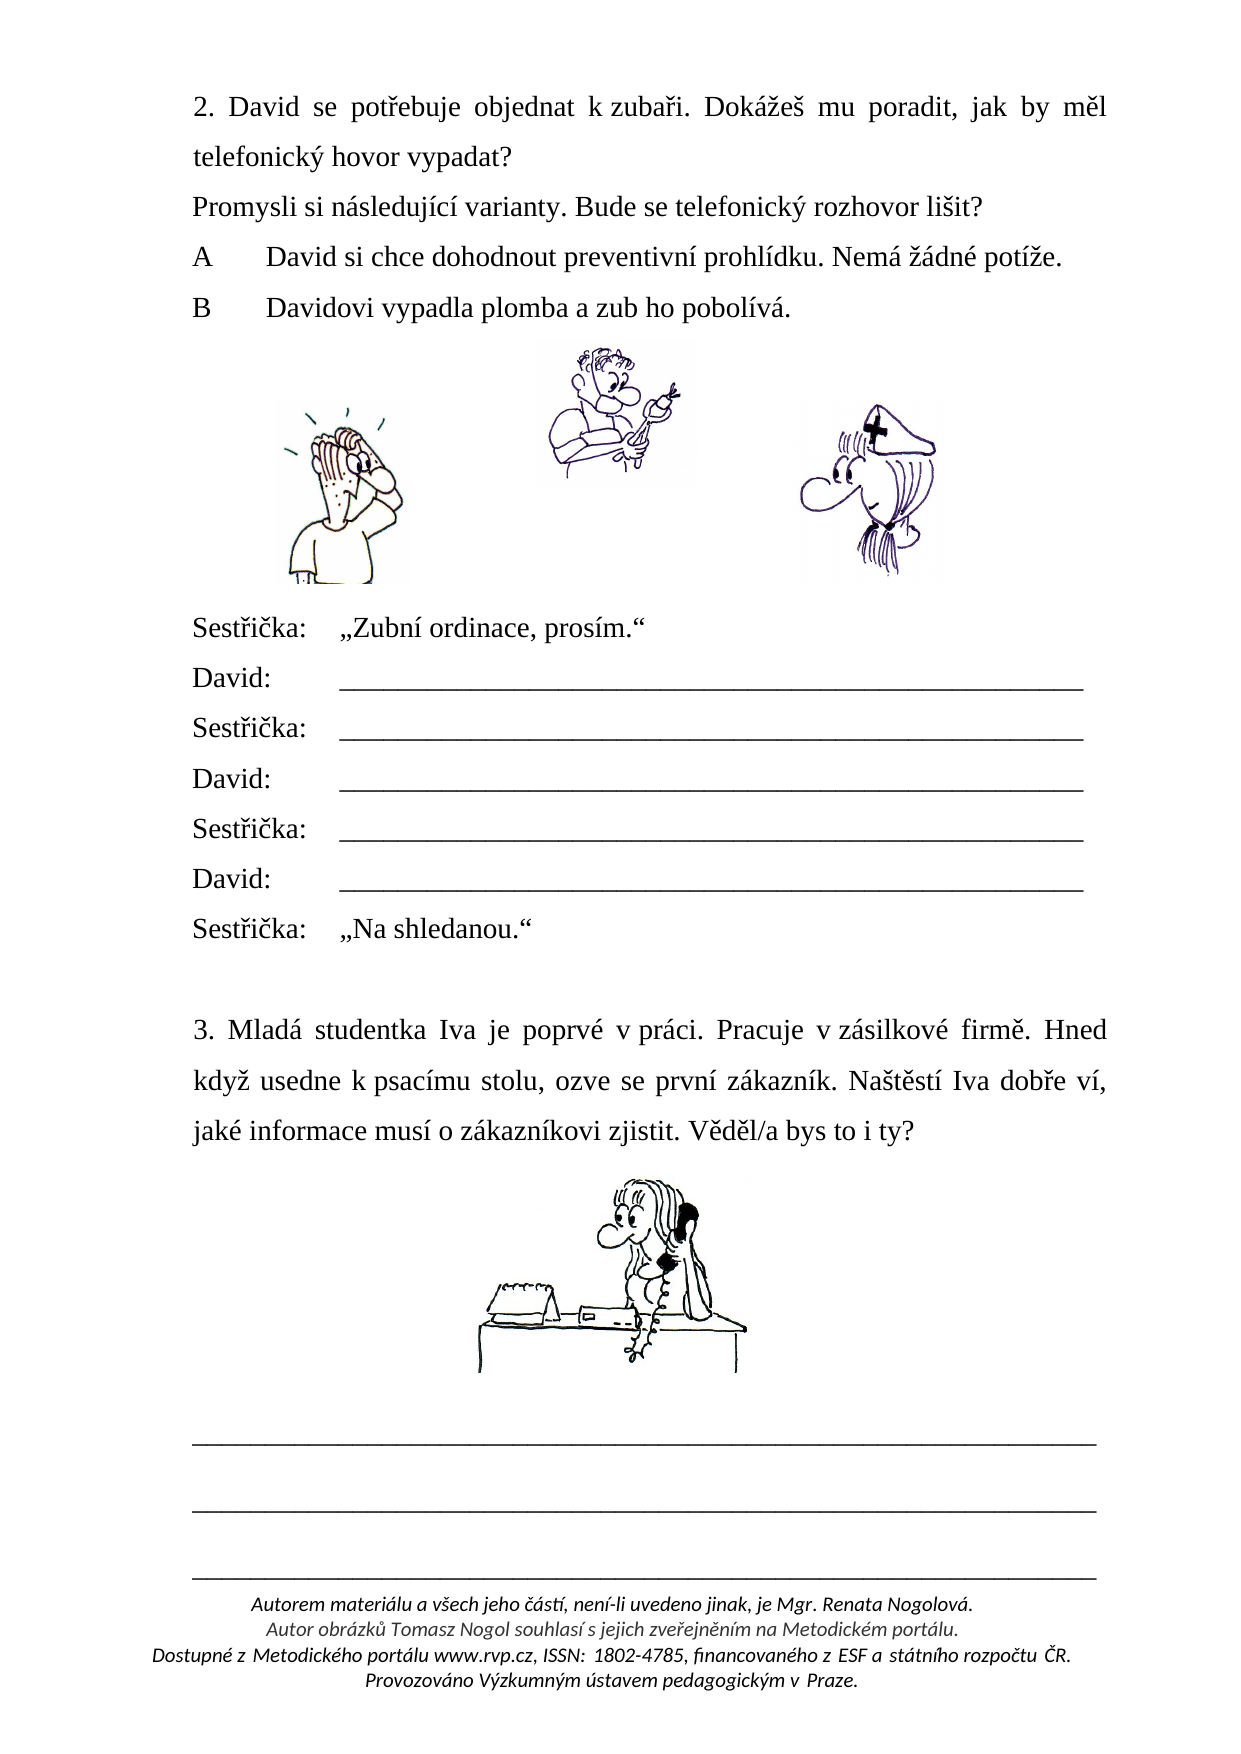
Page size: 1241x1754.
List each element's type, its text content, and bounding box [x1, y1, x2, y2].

text A David si chce dohodnout preventivní prohlídku. Nemá žádné potíže. [192, 239, 1107, 273]
picture [791, 399, 951, 584]
text Sestřička: „Na shledanou.“ [192, 912, 1107, 945]
text __________________________________________________________________________________________________________________________________________________________________________________________ [192, 1415, 1107, 1583]
picture [274, 401, 411, 584]
text David: ___________________________________________________ [192, 761, 1107, 794]
text Promysli si následující varianty. Bude se telefonický rozhovor lišit? [192, 189, 1107, 223]
text Sestřička: „Zubní ordinace, prosím.“ [192, 610, 1107, 643]
text Sestřička: ___________________________________________________ [192, 811, 1107, 844]
text B Davidovi vypadla plomba a zub ho pobolívá. [192, 290, 1107, 323]
text Sestřička: ___________________________________________________ [192, 710, 1107, 744]
list 3. Mladá studentka Iva je poprvé v práci. Pracuje v zásilkové firmě. Hned když usedne k psacímu stolu, ozve se první zákazník. Naštěstí Iva dobře ví, jaké informace musí o zákazníkovi zjistit. Věděl/a bys to i ty? [156, 1012, 1107, 1146]
picture [535, 339, 698, 487]
text David: ___________________________________________________ [192, 861, 1107, 895]
text David: ___________________________________________________ [192, 660, 1107, 694]
picture [471, 1172, 755, 1373]
list 2. David se potřebuje objednat k zubaři. Dokážeš mu poradit, jak by měl telefonický hovor vypadat? [156, 89, 1107, 172]
